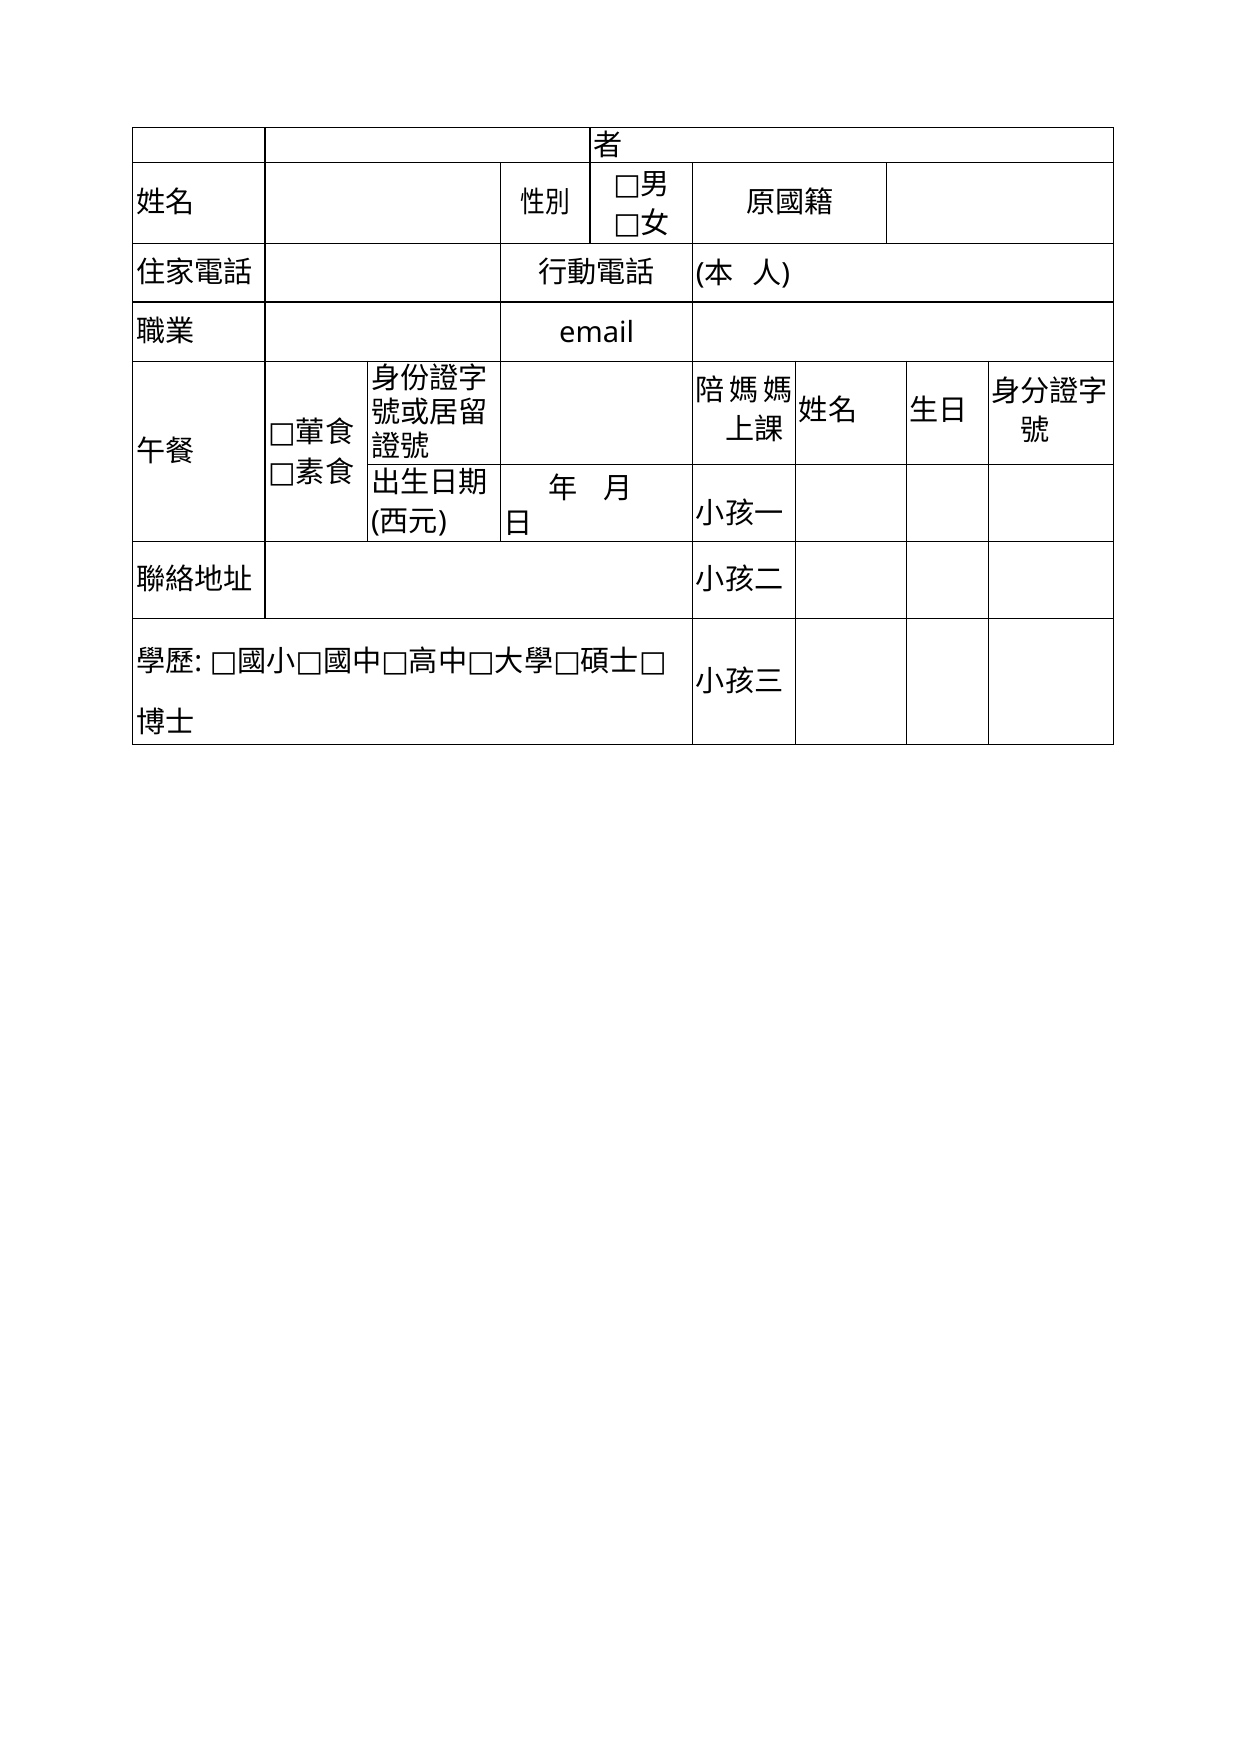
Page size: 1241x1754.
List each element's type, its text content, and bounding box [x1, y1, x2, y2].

table_cell [989, 542, 1113, 618]
table_cell [907, 619, 988, 744]
table_cell [796, 619, 906, 744]
table_cell 性別 [501, 163, 589, 242]
table_cell email [501, 303, 692, 361]
table_cell [907, 542, 988, 618]
table_cell 姓名 [796, 362, 906, 463]
table_cell [266, 303, 500, 361]
table_cell [266, 163, 500, 242]
table_cell [989, 465, 1113, 541]
table_cell 姓名 [133, 163, 264, 242]
table_cell [501, 362, 692, 463]
table_cell 小孩三 [693, 619, 795, 744]
table_cell □男 □女 [591, 163, 692, 242]
table_header [266, 128, 589, 162]
table_cell 身份證字號或居留證號 [368, 362, 500, 463]
table_cell [989, 619, 1113, 744]
table_cell □葷食 □素食 [266, 362, 367, 541]
table_cell 學歷: □國小□國中□高中□大學□碩士□博士 [133, 619, 692, 744]
table_cell 午餐 [133, 362, 264, 541]
table_cell [796, 465, 906, 541]
table_header [133, 128, 264, 162]
table_cell (本 人) [693, 244, 1113, 301]
table_cell [266, 542, 692, 618]
table_cell 住家電話 [133, 244, 264, 301]
table_cell [796, 542, 906, 618]
table_cell 聯絡地址 [133, 542, 264, 618]
table_cell 年 月 日 [501, 465, 692, 541]
table_cell 出生日期(西元) [368, 465, 500, 541]
table_cell 小孩一 [693, 465, 795, 541]
table_cell 原國籍 [693, 163, 886, 242]
table_cell 生日 [907, 362, 988, 463]
table_cell [907, 465, 988, 541]
table_cell [693, 303, 1113, 361]
table_cell 行動電話 [501, 244, 692, 301]
table_cell [266, 244, 500, 301]
table_cell [887, 163, 1113, 242]
table_cell 陪媽媽上課 [693, 362, 795, 463]
table_cell 身分證字號 [989, 362, 1113, 463]
table_cell 小孩二 [693, 542, 795, 618]
table_header 者 [591, 128, 1113, 162]
table_cell 職業 [133, 303, 264, 361]
